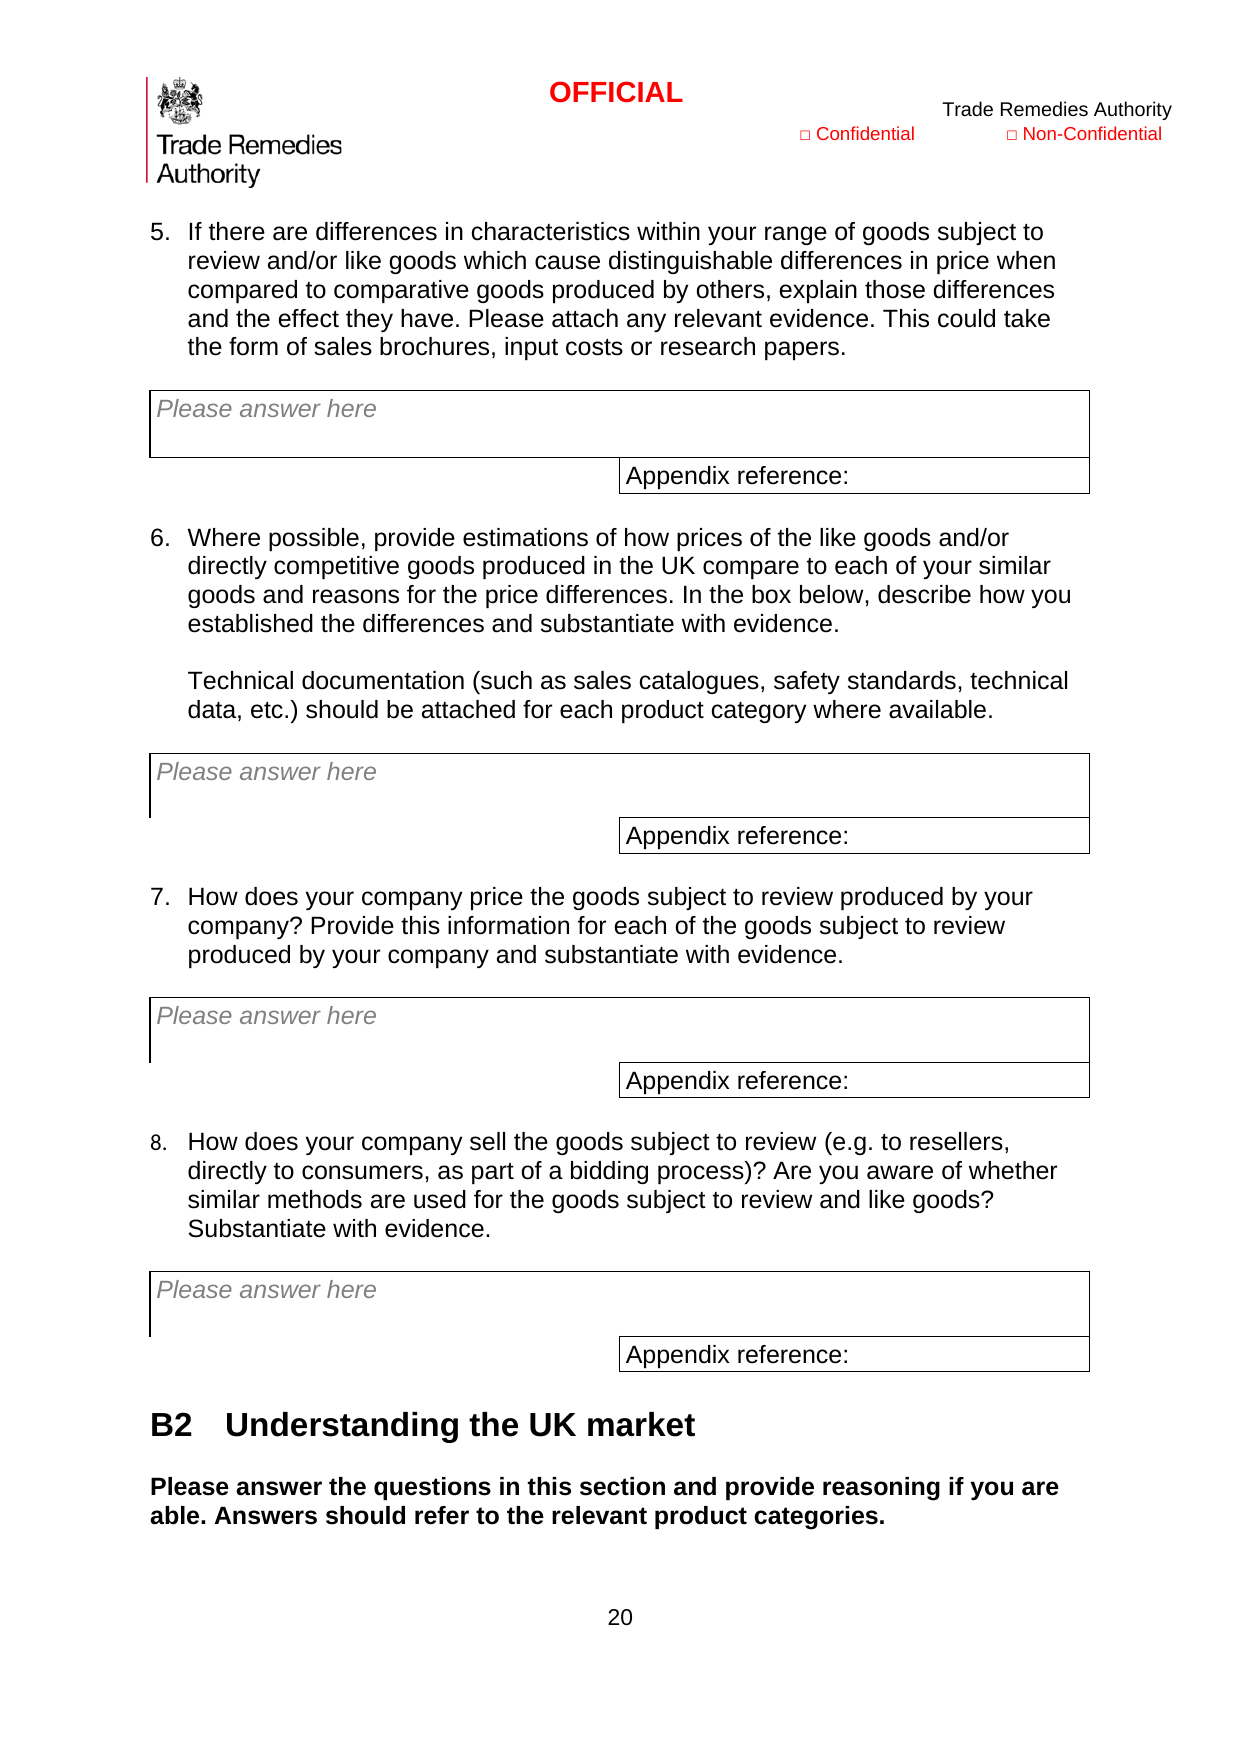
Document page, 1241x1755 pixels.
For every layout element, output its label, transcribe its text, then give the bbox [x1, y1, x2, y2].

list How does your company price the goods subject to review produced by your company? Provide this information for each of the goods subject to review produced by your company and substantiate with evidence. [150, 882, 1090, 968]
subtitle B2 Understanding the UK market [150, 1405, 1090, 1444]
table_cell [150, 458, 619, 493]
table_cell [150, 1337, 619, 1371]
table_cell Appendix reference: [620, 818, 1089, 852]
table_header Please answer here [151, 1272, 1089, 1336]
list How does your company sell the goods subject to review (e.g. to resellers, directly to consumers, as part of a bidding process)? Are you aware of whether similar methods are used for the goods subject to review and like goods? Substantiate with evidence. [150, 1127, 1090, 1242]
table_cell Appendix reference: [620, 1063, 1089, 1097]
table_header Please answer here [151, 391, 1089, 457]
table_cell [150, 818, 619, 852]
list If there are differences in characteristics within your range of goods subject to review and/or like goods which cause distinguishable differences in price when compared to comparative goods produced by others, explain those differences and the effect they have. Please attach any relevant evidence. This could take the form of sales brochures, input costs or research papers. [150, 217, 1090, 361]
table_header Please answer here [151, 998, 1089, 1062]
table_cell [150, 1063, 619, 1097]
table_header Please answer here [151, 754, 1089, 817]
list Where possible, provide estimations of how prices of the like goods and/or directly competitive goods produced in the UK compare to each of your similar goods and reasons for the price differences. In the box below, describe how you established the differences and substantiate with evidence. [150, 522, 1090, 637]
text Please answer the questions in this section and provide reasoning if you are able. Answers should refer to the relevant product categories. [150, 1472, 1090, 1530]
table_cell Appendix reference: [620, 1337, 1089, 1371]
table_cell Appendix reference: [620, 458, 1089, 493]
list Technical documentation (such as sales catalogues, safety standards, technical data, etc.) should be attached for each product category where available. [187, 666, 1090, 724]
